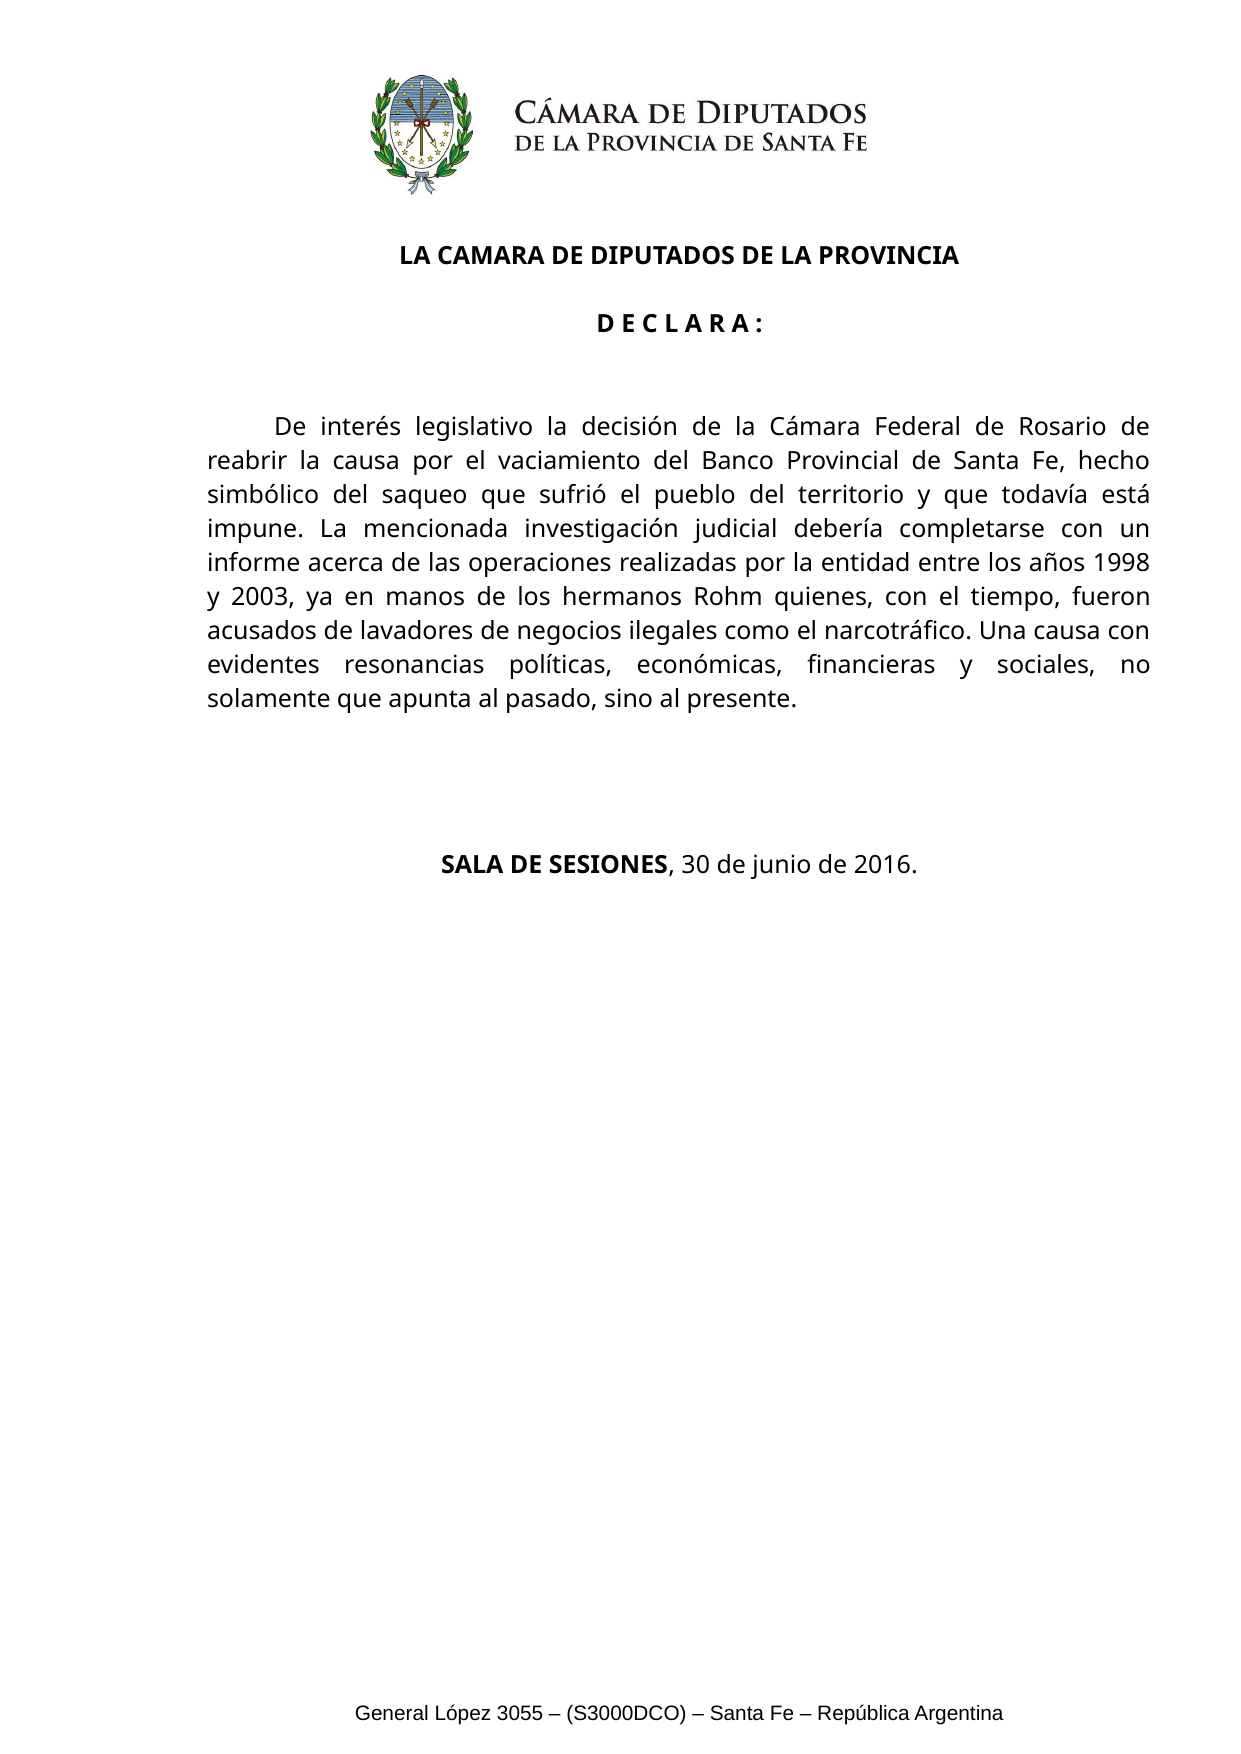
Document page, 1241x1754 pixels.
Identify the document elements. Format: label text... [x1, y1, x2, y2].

text De interés legislativo la decisión de la Cámara Federal de Rosario de reabrir la causa por el vaciamiento del Banco Provincial de Santa Fe, hecho simbólico del saqueo que sufrió el pueblo del territorio y que todavía está impune. La mencionada investigación judicial debería completarse con un informe acerca de las operaciones realizadas por la entidad entre los años 1998 y 2003, ya en manos de los hermanos Rohm quienes, con el tiempo, fueron acusados de lavadores de negocios ilegales como el narcotráﬁco. Una causa con evidentes resonancias políticas, económicas, ﬁnancieras y sociales, no solamente que apunta al pasado, sino al presente. [207, 408, 1152, 715]
text SALA DE SESIONES, 30 de junio de 2016. [207, 847, 1152, 881]
text LA CAMARA DE DIPUTADOS DE LA PROVINCIA [207, 238, 1152, 272]
text D E C L A R A : [207, 306, 1152, 340]
picture [370, 75, 867, 199]
